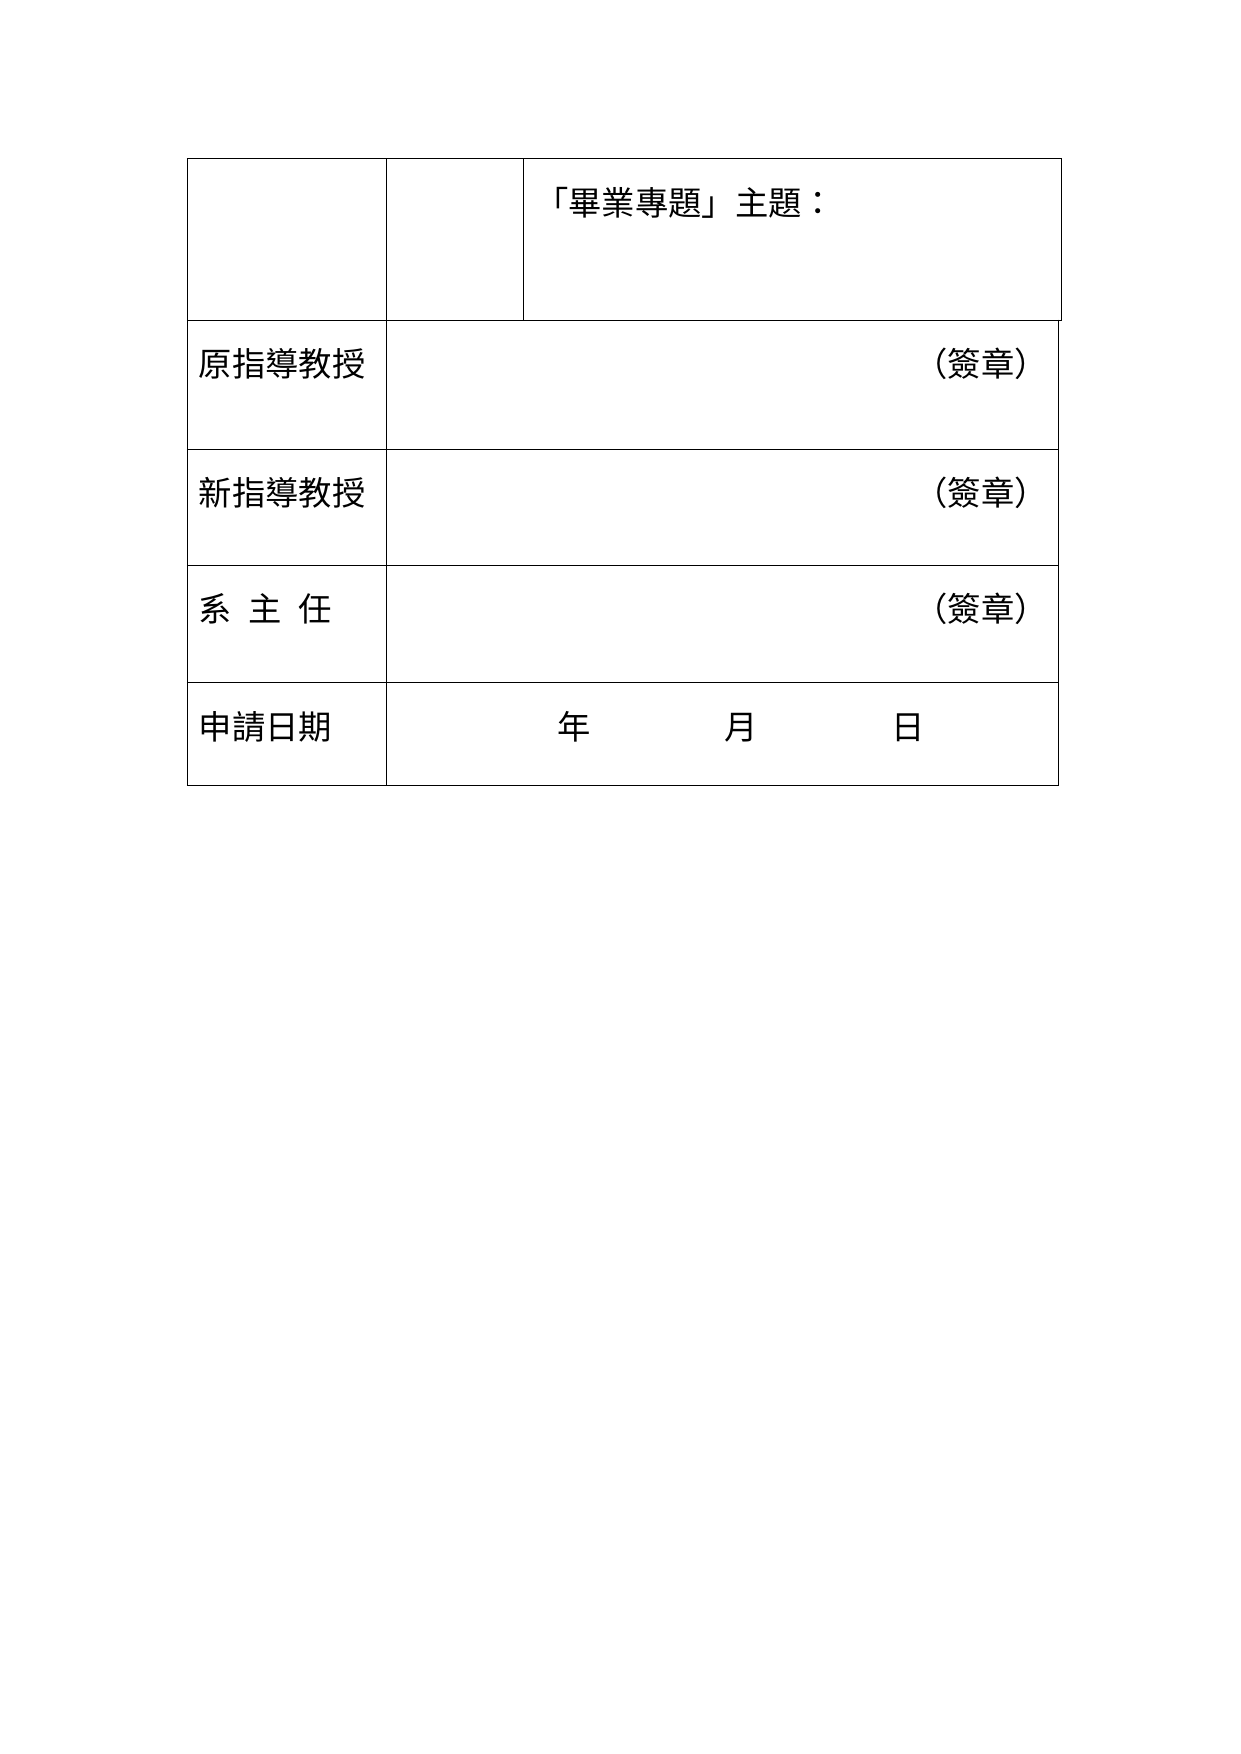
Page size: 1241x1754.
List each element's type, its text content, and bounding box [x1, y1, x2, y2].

table_cell 新指導教授 [188, 450, 386, 564]
table_cell （簽章） [387, 450, 1058, 564]
table_cell 申請日期 [188, 683, 386, 784]
table_cell （簽章） [387, 321, 1058, 448]
table_cell 年 月 日 [387, 683, 1058, 784]
table_cell 原指導教授 [188, 321, 386, 448]
table_cell 系 主 任 [188, 566, 386, 682]
table_cell [188, 159, 386, 319]
table_cell （簽章） [387, 566, 1058, 682]
table_cell [387, 159, 523, 319]
table_cell 「畢業專題」主題： [524, 159, 1061, 319]
